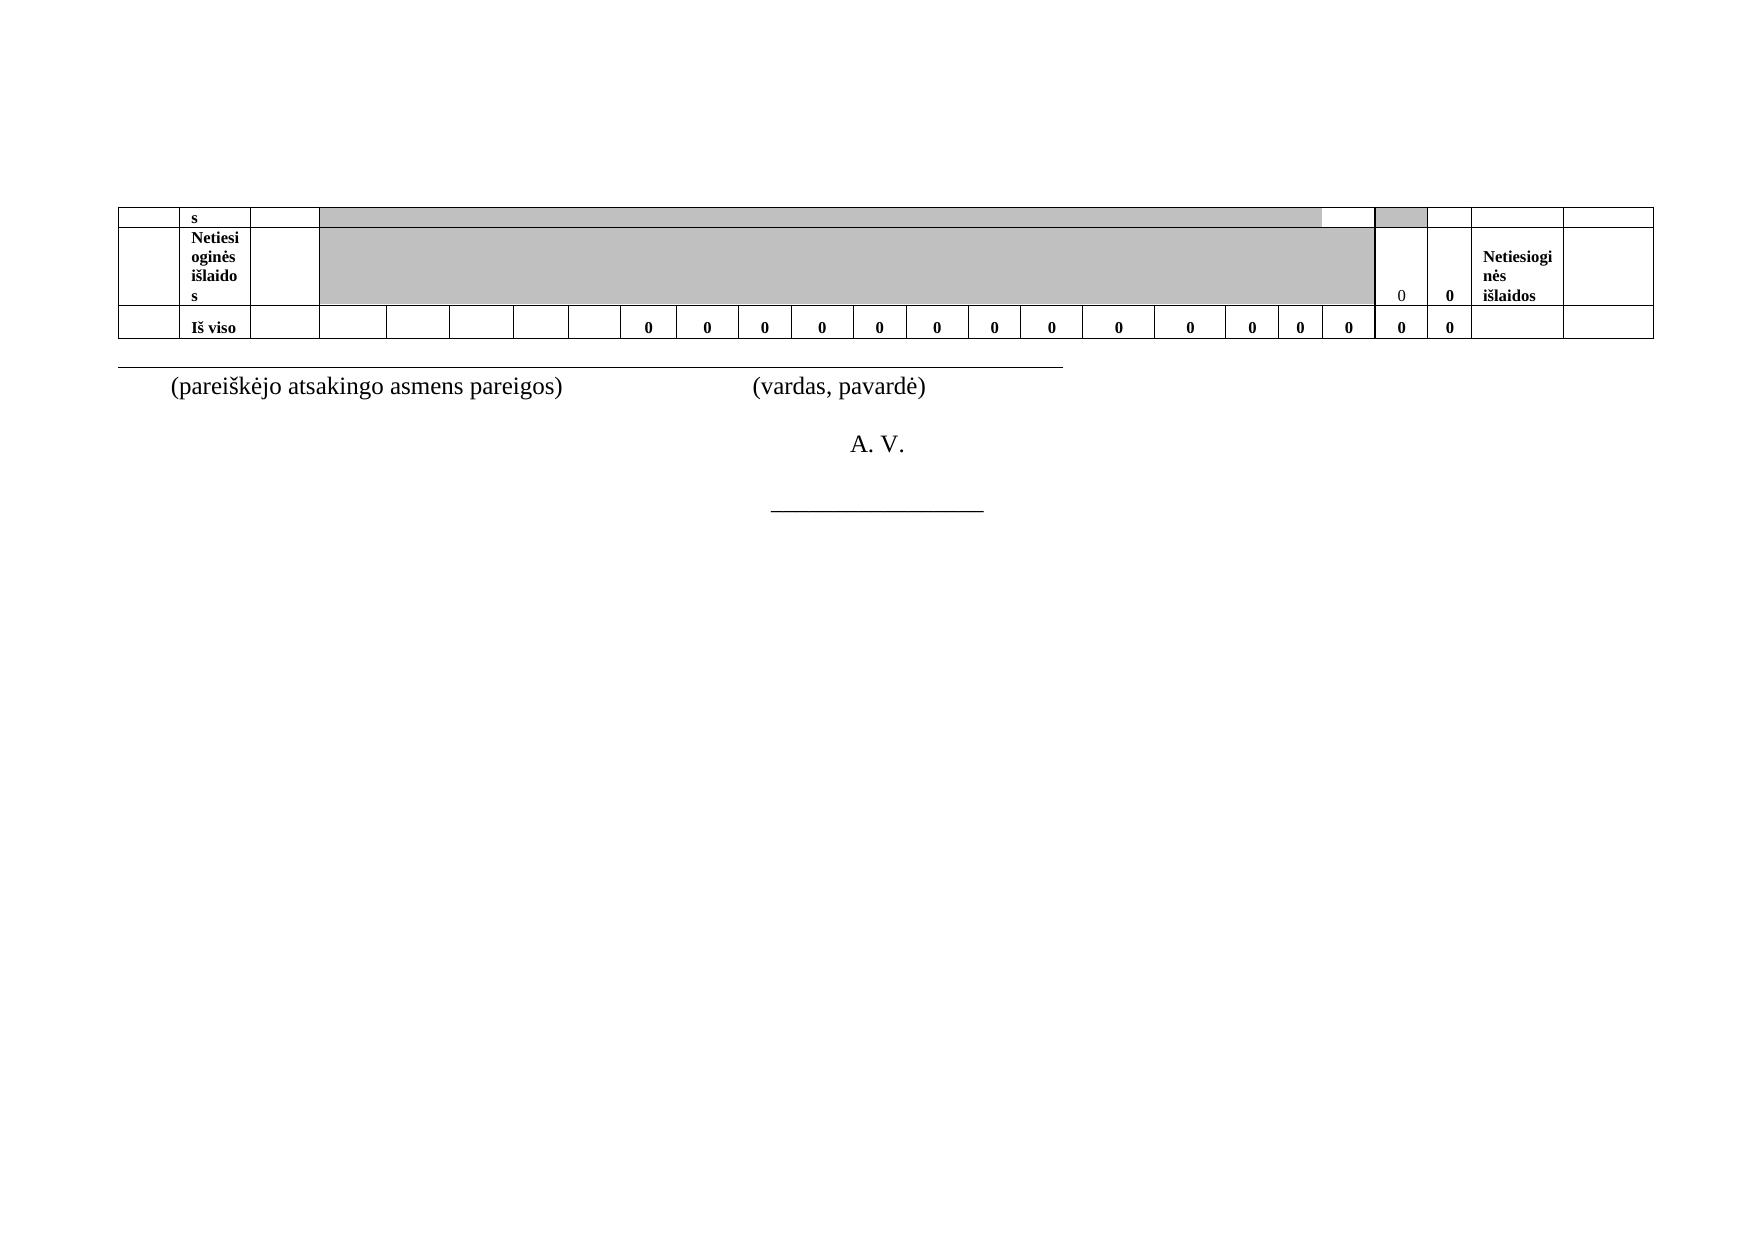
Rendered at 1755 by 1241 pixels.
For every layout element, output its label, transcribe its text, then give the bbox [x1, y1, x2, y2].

table_cell [251, 306, 319, 337]
table_cell [1154, 208, 1226, 227]
table_cell [1083, 208, 1154, 227]
table_cell [569, 208, 621, 227]
table_cell 0 [792, 306, 853, 337]
table_cell [251, 228, 319, 304]
table_cell 0 [621, 306, 676, 337]
table_cell [450, 228, 514, 304]
table_cell 0 [1021, 306, 1082, 337]
table_cell [791, 208, 853, 227]
table_cell [1564, 306, 1653, 337]
table_cell [1226, 208, 1279, 227]
table_cell 0 [969, 306, 1020, 337]
table_header (vardas, pavardė) [615, 368, 1063, 400]
table_cell 0 [907, 306, 968, 337]
table_cell Netiesioginės išlaidos [1472, 228, 1563, 304]
text A. V. [118, 429, 1636, 457]
table_cell 0 [1155, 306, 1225, 337]
table_cell [1564, 228, 1653, 304]
table_cell [1428, 208, 1471, 227]
table_cell [119, 228, 179, 304]
table_cell 0 [739, 306, 791, 337]
table_cell [1154, 228, 1226, 304]
table_cell [738, 208, 791, 227]
table_cell [1226, 228, 1279, 304]
table_cell 0 [1226, 306, 1278, 337]
table_cell [906, 228, 968, 304]
table_cell [1021, 228, 1083, 304]
table_cell Netiesioginės išlaidos [180, 228, 250, 304]
table_cell 0 [1083, 306, 1154, 337]
table_cell [676, 208, 738, 227]
table_cell [251, 208, 319, 227]
table_cell [1472, 306, 1563, 337]
table_cell [320, 228, 387, 304]
table_cell 0 [1428, 306, 1471, 337]
table_cell [1564, 208, 1653, 227]
table_cell [514, 208, 569, 227]
table_cell [1083, 228, 1154, 304]
table_cell [387, 306, 449, 337]
table_cell [853, 208, 906, 227]
table_cell [738, 228, 791, 304]
table_cell [968, 208, 1021, 227]
table_header (pareiškėjo atsakingo asmens pareigos) [118, 368, 615, 400]
table_cell 0 [1376, 228, 1427, 304]
table_cell [1376, 208, 1427, 227]
table_cell [320, 306, 386, 337]
table_cell [621, 228, 676, 304]
table_cell [906, 208, 968, 227]
table_cell 0 [1279, 306, 1322, 337]
table_cell Iš viso [180, 306, 250, 337]
table_cell [450, 306, 513, 337]
table_cell [119, 208, 179, 227]
table_cell [1021, 208, 1083, 227]
table_cell [514, 228, 569, 304]
table_cell [621, 208, 676, 227]
table_cell 0 [1376, 306, 1427, 337]
text _________________ [118, 486, 1636, 515]
table_cell [387, 208, 450, 227]
table_cell 0 [854, 306, 906, 337]
table_cell 0 [1428, 228, 1471, 304]
table_cell 0 [1323, 306, 1374, 337]
table_cell [1279, 208, 1322, 227]
table_cell [387, 228, 450, 304]
table_cell [320, 208, 387, 227]
table_cell [1322, 208, 1374, 227]
table_cell 0 [677, 306, 738, 337]
table_cell [676, 228, 738, 304]
table_cell [1322, 228, 1374, 304]
table_cell s [180, 208, 250, 227]
table_cell [450, 208, 514, 227]
table_cell [569, 228, 621, 304]
table_cell [968, 228, 1021, 304]
table_cell [853, 228, 906, 304]
table_cell [1279, 228, 1322, 304]
table_cell [514, 306, 568, 337]
table_cell [791, 228, 853, 304]
table_cell [1472, 208, 1563, 227]
table_cell [119, 306, 179, 337]
table_cell [569, 306, 620, 337]
